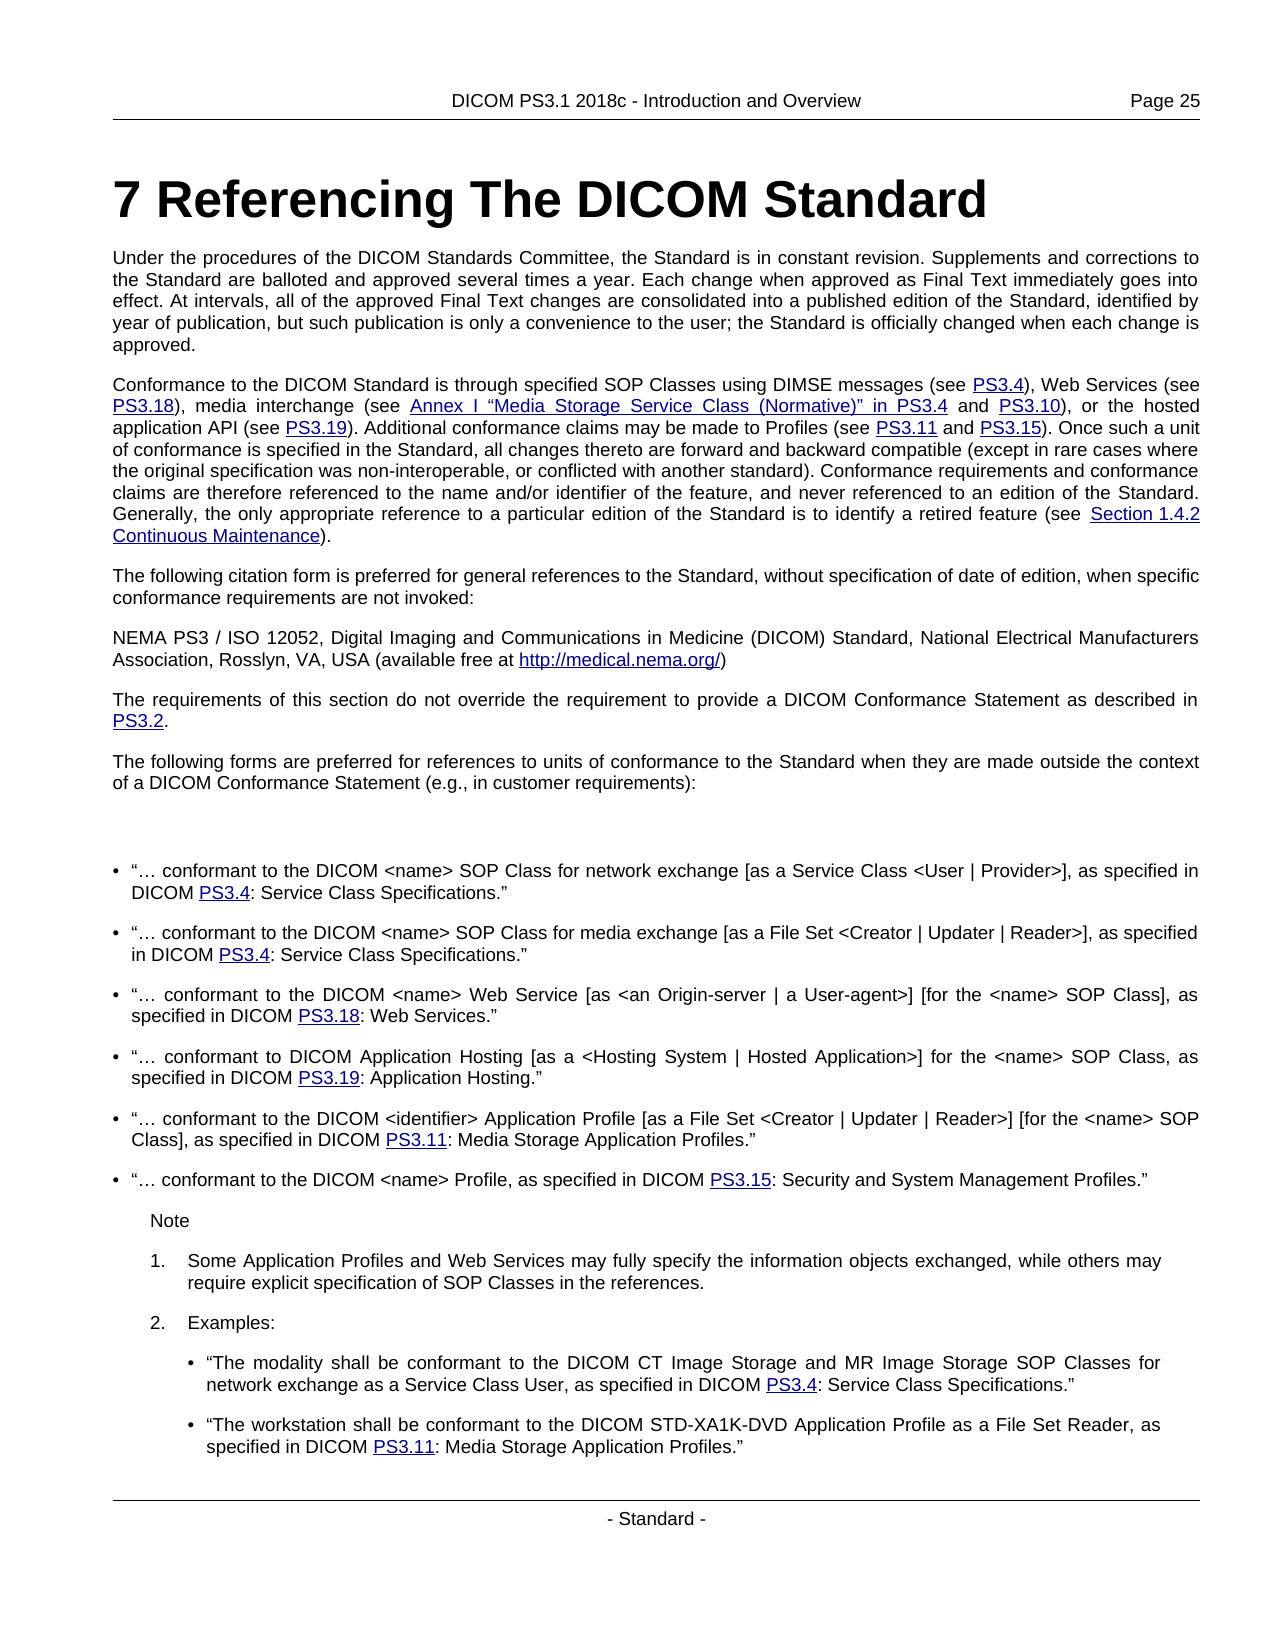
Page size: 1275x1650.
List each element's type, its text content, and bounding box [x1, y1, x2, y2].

list “… conformant to the DICOM <name> Profile, as specified in DICOM PS3.15: Security and System Management Profiles.” [112, 1169, 1200, 1191]
list “… conformant to the DICOM <name> SOP Class for network exchange [as a Service Class <User | Provider>], as specified in DICOM PS3.4: Service Class Specifications.” [112, 860, 1200, 903]
list “The workstation shall be conformant to the DICOM STD-XA1K-DVD Application Profile as a File Set Reader, as specified in DICOM PS3.11: Media Storage Application Profiles.” [187, 1414, 1162, 1457]
list Examples: [150, 1312, 1162, 1333]
text The following citation form is preferred for general references to the Standard, without specification of date of edition, when specific conformance requirements are not invoked: [112, 565, 1200, 608]
text 7 Referencing The DICOM Standard [112, 169, 1200, 228]
list “… conformant to the DICOM <name> Web Service [as <an Origin-server | a User-agent>] [for the <name> SOP Class], as specified in DICOM PS3.18: Web Services.” [112, 984, 1200, 1027]
text Note [150, 1209, 1162, 1231]
text Under the procedures of the DICOM Standards Committee, the Standard is in constant revision. Supplements and corrections to the Standard are balloted and approved several times a year. Each change when approved as Final Text immediately goes into effect. At intervals, all of the approved Final Text changes are consolidated into a published edition of the Standard, identified by year of publication, but such publication is only a convenience to the user; the Standard is officially changed when each change is approved. [112, 247, 1200, 355]
list “… conformant to DICOM Application Hosting [as a <Hosting System | Hosted Application>] for the <name> SOP Class, as specified in DICOM PS3.19: Application Hosting.” [112, 1046, 1200, 1089]
list “… conformant to the DICOM <identifier> Application Profile [as a File Set <Creator | Updater | Reader>] [for the <name> SOP Class], as specified in DICOM PS3.11: Media Storage Application Profiles.” [112, 1107, 1200, 1151]
text The following forms are preferred for references to units of conformance to the Standard when they are made outside the context of a DICOM Conformance Statement (e.g., in customer requirements): [112, 751, 1200, 794]
text The requirements of this section do not override the requirement to provide a DICOM Conformance Statement as described in PS3.2. [112, 689, 1200, 732]
list Some Application Profiles and Web Services may fully specify the information objects exchanged, while others may require explicit specification of SOP Classes in the references. [150, 1250, 1162, 1293]
list “… conformant to the DICOM <name> SOP Class for media exchange [as a File Set <Creator | Updater | Reader>], as specified in DICOM PS3.4: Service Class Specifications.” [112, 922, 1200, 965]
text Conformance to the DICOM Standard is through specified SOP Classes using DIMSE messages (see PS3.4), Web Services (see PS3.18), media interchange (see Annex I “Media Storage Service Class (Normative)” in PS3.4 and PS3.10), or the hosted application API (see PS3.19). Additional conformance claims may be made to Profiles (see PS3.11 and PS3.15). Once such a unit of conformance is specified in the Standard, all changes thereto are forward and backward compatible (except in rare cases where the original specification was non-interoperable, or conflicted with another standard). Conformance requirements and conformance claims are therefore referenced to the name and/or identifier of the feature, and never referenced to an edition of the Standard. Generally, the only appropriate reference to a particular edition of the Standard is to identify a retired feature (see Section 1.4.2 Continuous Maintenance). [112, 374, 1200, 546]
list “The modality shall be conformant to the DICOM CT Image Storage and MR Image Storage SOP Classes for network exchange as a Service Class User, as specified in DICOM PS3.4: Service Class Specifications.” [187, 1352, 1162, 1395]
text NEMA PS3 / ISO 12052, Digital Imaging and Communications in Medicine (DICOM) Standard, National Electrical Manufacturers Association, Rosslyn, VA, USA (available free at http://​medical.nema.org/) [112, 627, 1200, 670]
